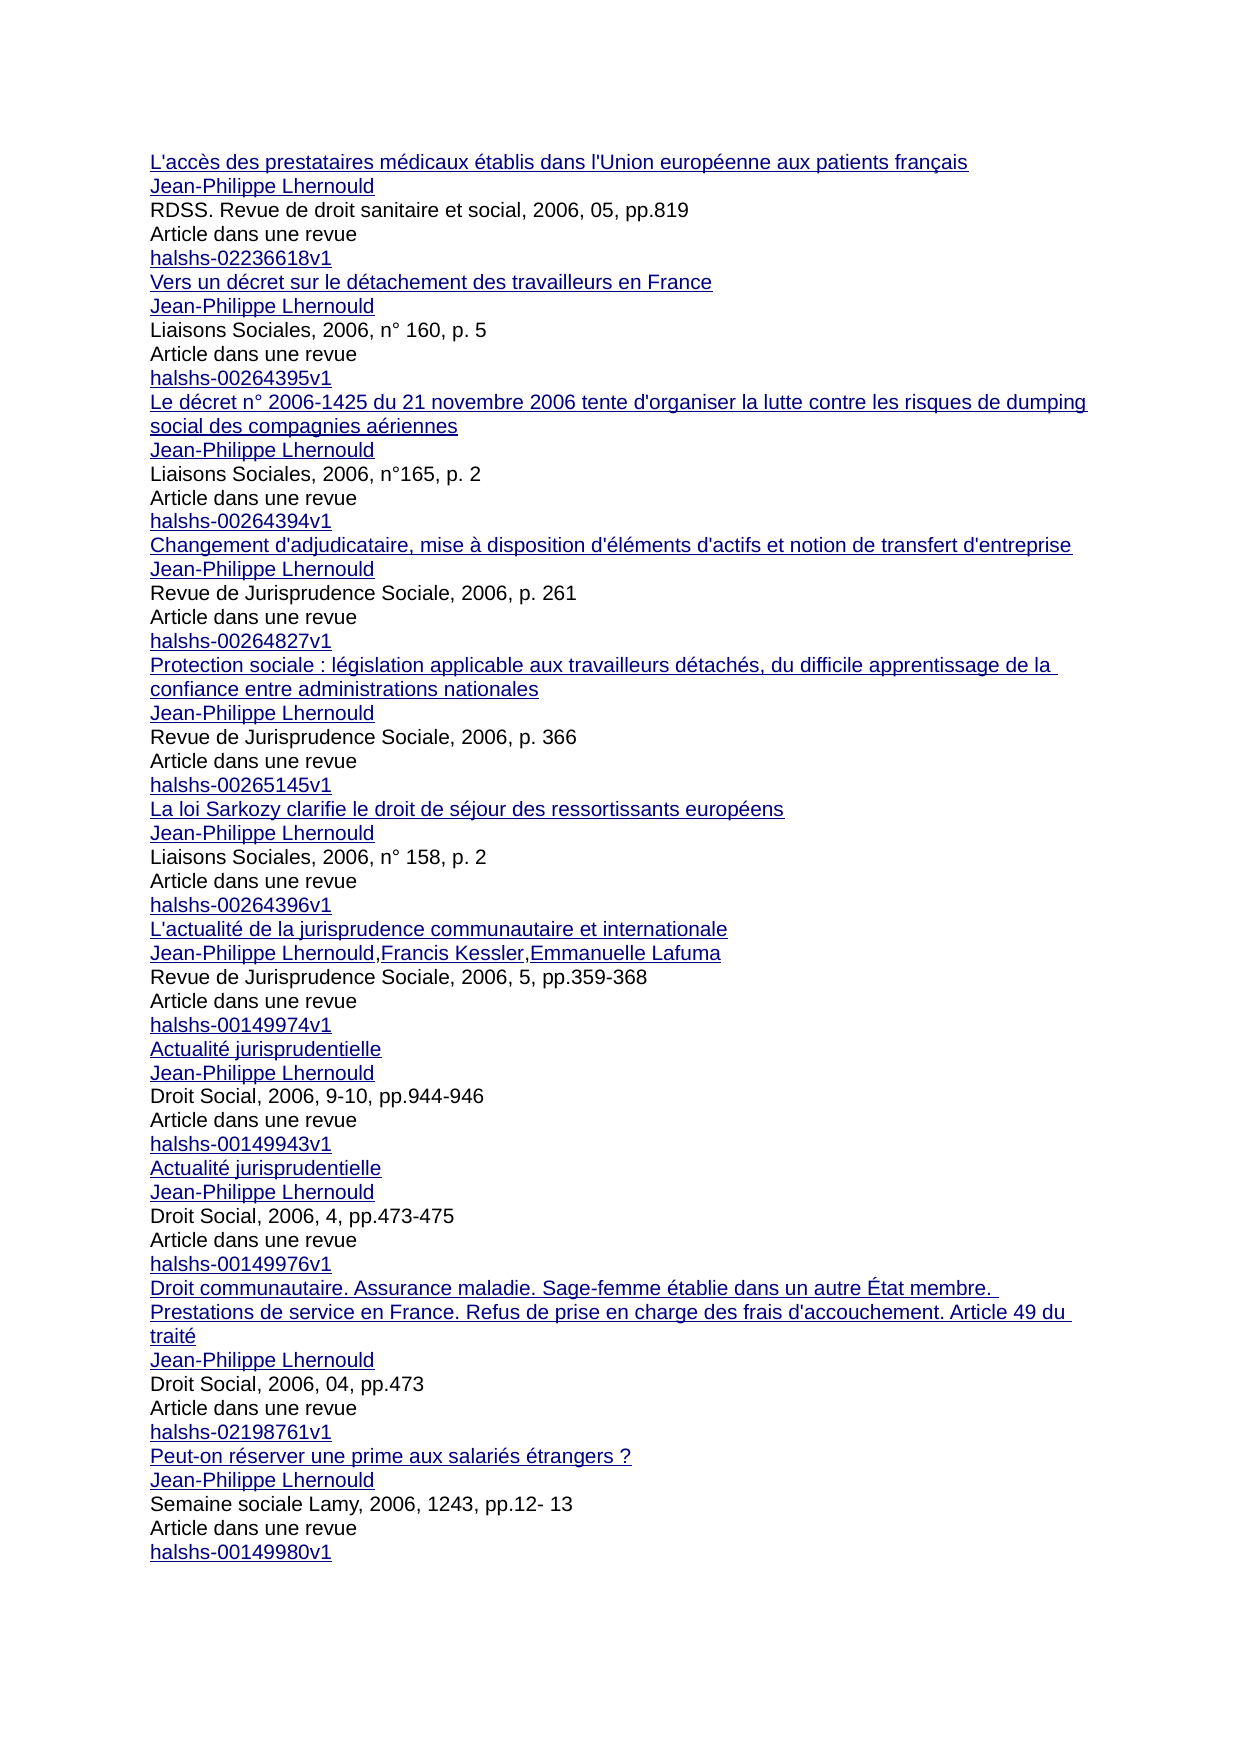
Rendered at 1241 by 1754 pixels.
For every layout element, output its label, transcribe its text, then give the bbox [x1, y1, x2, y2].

table_cell Vers un décret sur le détachement des travailleurs en France Jean-Philippe Lhernould Liaisons Sociales, 2006, n° 160, p. 5 Article dans une revue halshs-00264395v1 [150, 270, 1090, 389]
table_cell Protection sociale : législation applicable aux travailleurs détachés, du difficile apprentissage de la confiance entre administrations nationales Jean-Philippe Lhernould Revue de Jurisprudence Sociale, 2006, p. 366 Article dans une revue halshs-00265145v1 [150, 653, 1090, 797]
table_cell Actualité jurisprudentielle Jean-Philippe Lhernould Droit Social, 2006, 4, pp.473-475 Article dans une revue halshs-00149976v1 [150, 1156, 1090, 1276]
table_cell L'actualité de la jurisprudence communautaire et internationale Jean-Philippe Lhernould,Francis Kessler,Emmanuelle Lafuma Revue de Jurisprudence Sociale, 2006, 5, pp.359-368 Article dans une revue halshs-00149974v1 [150, 917, 1090, 1036]
table_cell Le décret n° 2006-1425 du 21 novembre 2006 tente d'organiser la lutte contre les risques de dumping social des compagnies aériennes Jean-Philippe Lhernould Liaisons Sociales, 2006, n°165, p. 2 Article dans une revue halshs-00264394v1 [150, 390, 1090, 533]
table_cell Peut-on réserver une prime aux salariés étrangers ? Jean-Philippe Lhernould Semaine sociale Lamy, 2006, 1243, pp.12- 13 Article dans une revue halshs-00149980v1 [150, 1444, 1090, 1563]
table_cell Changement d'adjudicataire, mise à disposition d'éléments d'actifs et notion de transfert d'entreprise Jean-Philippe Lhernould Revue de Jurisprudence Sociale, 2006, p. 261 Article dans une revue halshs-00264827v1 [150, 533, 1090, 653]
table_cell Droit communautaire. Assurance maladie. Sage-femme établie dans un autre État membre. Prestations de service en France. Refus de prise en charge des frais d'accouchement. Article 49 du traité Jean-Philippe Lhernould Droit Social, 2006, 04, pp.473 Article dans une revue halshs-02198761v1 [150, 1276, 1090, 1444]
table_cell Actualité jurisprudentielle Jean-Philippe Lhernould Droit Social, 2006, 9-10, pp.944-946 Article dans une revue halshs-00149943v1 [150, 1036, 1090, 1156]
table_cell L'accès des prestataires médicaux établis dans l'Union européenne aux patients français Jean-Philippe Lhernould RDSS. Revue de droit sanitaire et social, 2006, 05, pp.819 Article dans une revue halshs-02236618v1 [150, 150, 1090, 270]
table_cell La loi Sarkozy clarifie le droit de séjour des ressortissants européens Jean-Philippe Lhernould Liaisons Sociales, 2006, n° 158, p. 2 Article dans une revue halshs-00264396v1 [150, 797, 1090, 917]
